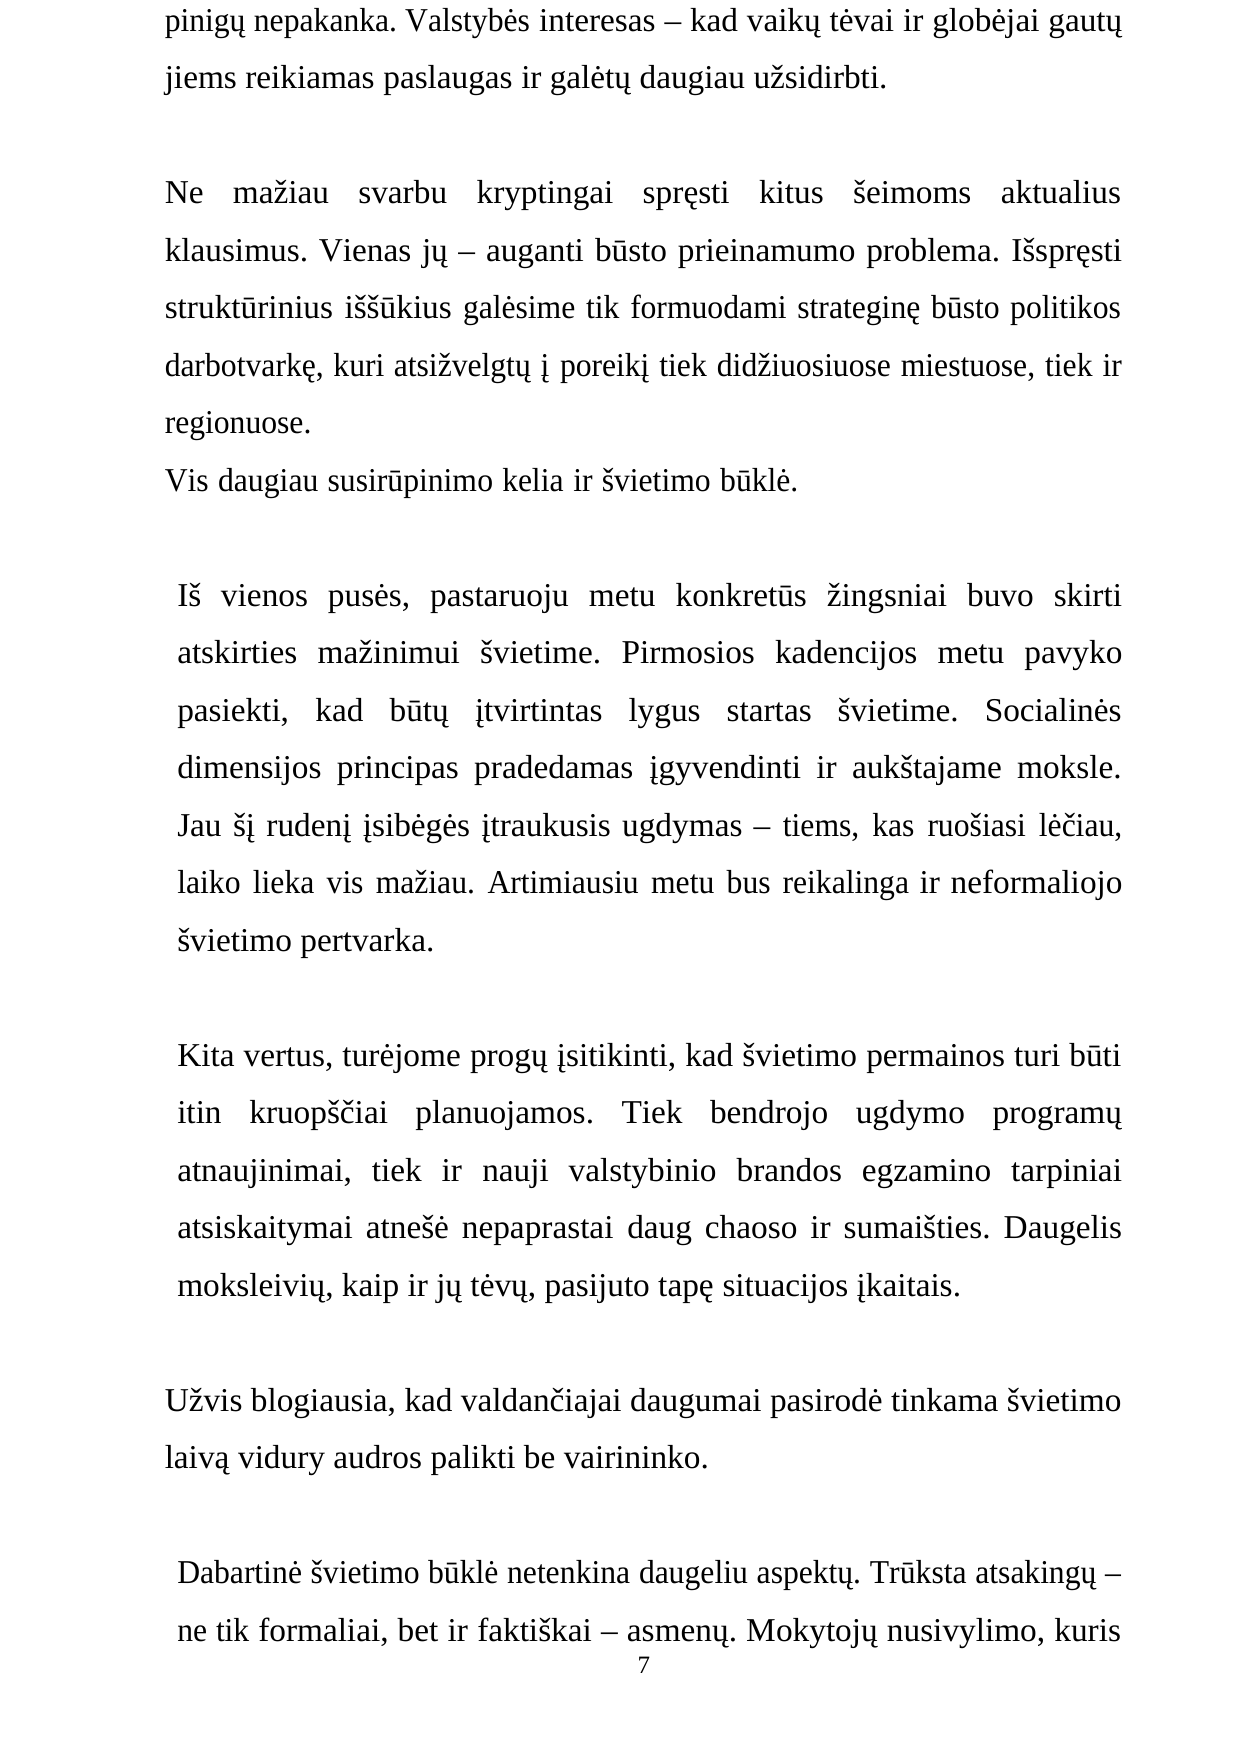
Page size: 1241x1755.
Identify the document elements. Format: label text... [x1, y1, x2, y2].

text pinigų nepakanka. Valstybės interesas – kad vaikų tėvai ir globėjai gautų jiems reikiamas paslaugas ir galėtų daugiau užsidirbti. [164, 0, 1122, 96]
text Kita vertus, turėjome progų įsitikinti, kad švietimo permainos turi būti itin kruopščiai planuojamos. Tiek bendrojo ugdymo programų atnaujinimai, tiek ir nauji valstybinio brandos egzamino tarpiniai atsiskaitymai atnešė nepaprastai daug chaoso ir sumaišties. Daugelis moksleivių, kaip ir jų tėvų, pasijuto tapę situacijos įkaitais. [177, 1035, 1122, 1303]
text Vis daugiau susirūpinimo kelia ir švietimo būklė. [164, 460, 1134, 498]
text Iš vienos pusės, pastaruoju metu konkretūs žingsniai buvo skirti atskirties mažinimui švietime. Pirmosios kadencijos metu pavyko pasiekti, kad būtų įtvirtintas lygus startas švietime. Socialinės dimensijos principas pradedamas įgyvendinti ir aukštajame moksle. Jau šį rudenį įsibėgės įtraukusis ugdymas – tiems, kas ruošiasi lėčiau, laiko lieka vis mažiau. Artimiausiu metu bus reikalinga ir neformaliojo švietimo pertvarka. [177, 575, 1122, 958]
text Užvis blogiausia, kad valdančiajai daugumai pasirodė tinkama švietimo laivą vidury audros palikti be vairininko. [164, 1380, 1122, 1476]
text Ne mažiau svarbu kryptingai spręsti kitus šeimoms aktualius klausimus. Vienas jų – auganti būsto prieinamumo problema. Išspręsti struktūrinius iššūkius galėsime tik formuodami strateginę būsto politikos darbotvarkę, kuri atsižvelgtų į poreikį tiek didžiuosiuose miestuose, tiek ir regionuose. [164, 172, 1122, 441]
text Dabartinė švietimo būklė netenkina daugeliu aspektų. Trūksta atsakingų – ne tik formaliai, bet ir faktiškai – asmenų. Mokytojų nusivylimo, kuris [177, 1552, 1122, 1648]
